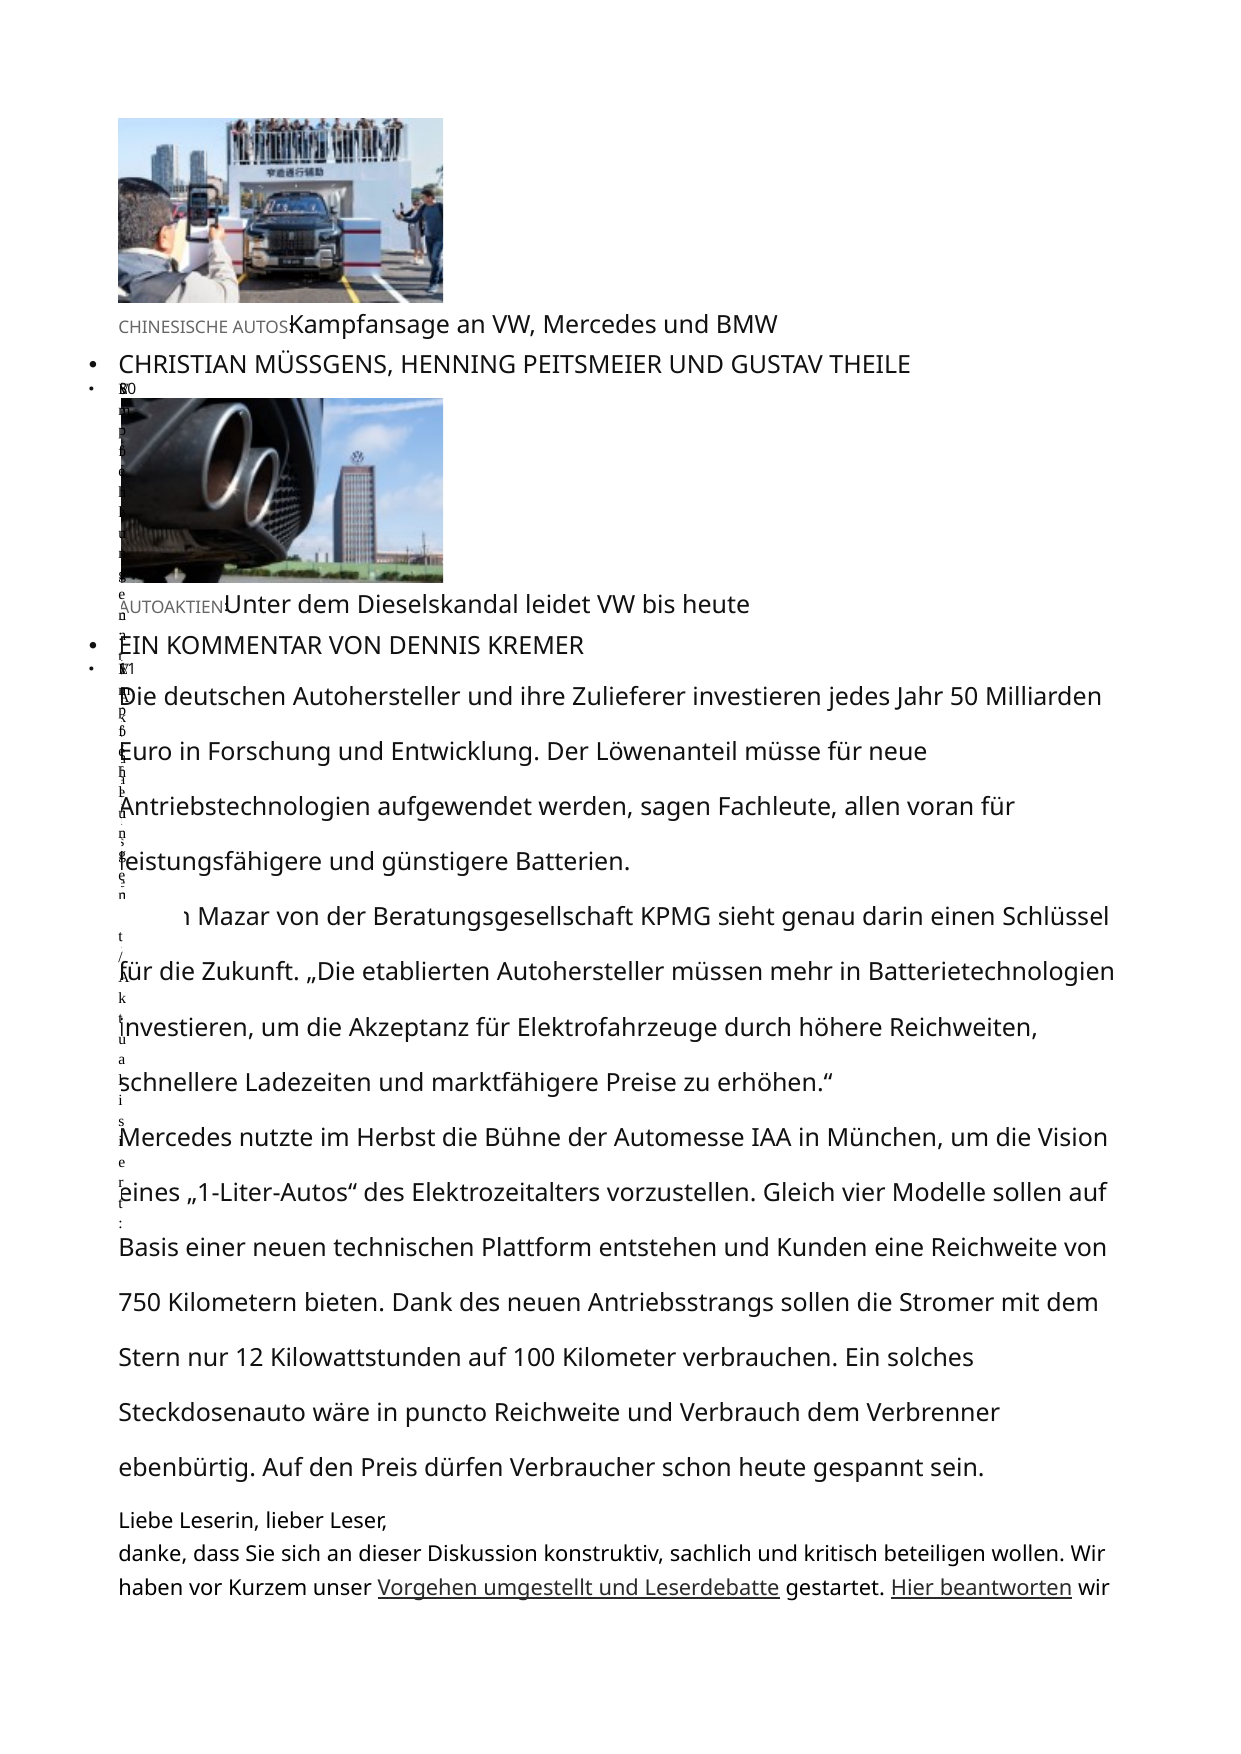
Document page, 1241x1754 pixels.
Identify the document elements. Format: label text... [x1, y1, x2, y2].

list EIN KOMMENTAR VON DENNIS KREMER [121, 631, 1122, 660]
list CHRISTIAN MÜSSGENS, HENNING PEITSMEIER UND GUSTAV THEILE [118, 350, 1122, 380]
text Liebe Leserin, lieber Leser, [118, 1505, 1122, 1535]
text Mercedes nutzte im Herbst die Bühne der Automesse IAA in München, um die Vision eines „1-Liter-Autos“ des Elek­trozeitalters vorzustellen. Gleich vier Modelle sollen auf Basis einer neuen technischen Plattform entstehen und Kunden eine Reichweite von 750 Kilometern bieten. Dank des neuen Antriebsstrangs sollen die Stromer mit dem Stern nur 12 Kilowattstunden auf 100 Kilometer verbrauchen. Ein solches Steckdosenauto wäre in puncto Reichweite und Verbrauch dem Verbrenner ebenbürtig. Auf den Preis dürfen Verbraucher schon heute gespannt sein. [118, 1119, 1122, 1484]
list 80 [121, 380, 1122, 398]
picture [118, 118, 444, 303]
text AUTOAKTIENUnter dem Dieselskandal leidet VW bis heute [121, 587, 1122, 621]
text danke, dass Sie sich an dieser Diskussion konstruktiv, sachlich und kritisch beteiligen wollen. Wir haben vor Kurzem unser Vorgehen umgestellt und Leserdebatte gestartet. Hier beantworten wir [118, 1538, 1122, 1602]
picture [121, 398, 444, 583]
list 11 [121, 660, 1122, 678]
text Die deutschen Autohersteller und ihre Zulieferer investieren jedes Jahr 50 Milliarden Euro in Forschung und Entwicklung. Der Löwenanteil müsse für neue Antriebstechnologien aufgewendet werden, sagen Fachleute, allen voran für leistungsfähigere und günstigere Batterien. [121, 678, 1122, 878]
text Goran Mazar von der Beratungsgesellschaft KPMG sieht genau darin einen Schlüssel für die Zukunft. „Die etablierten Autohersteller müssen mehr in Batterietechnologien investieren, um die Akzeptanz für Elektrofahrzeuge durch höhere Reichweiten, schnellere Ladezeiten und marktfähigere Preise zu erhöhen.“ [118, 899, 1122, 1098]
text CHINESISCHE AUTOSKampfansage an VW, Mercedes und BMW [118, 307, 1122, 341]
